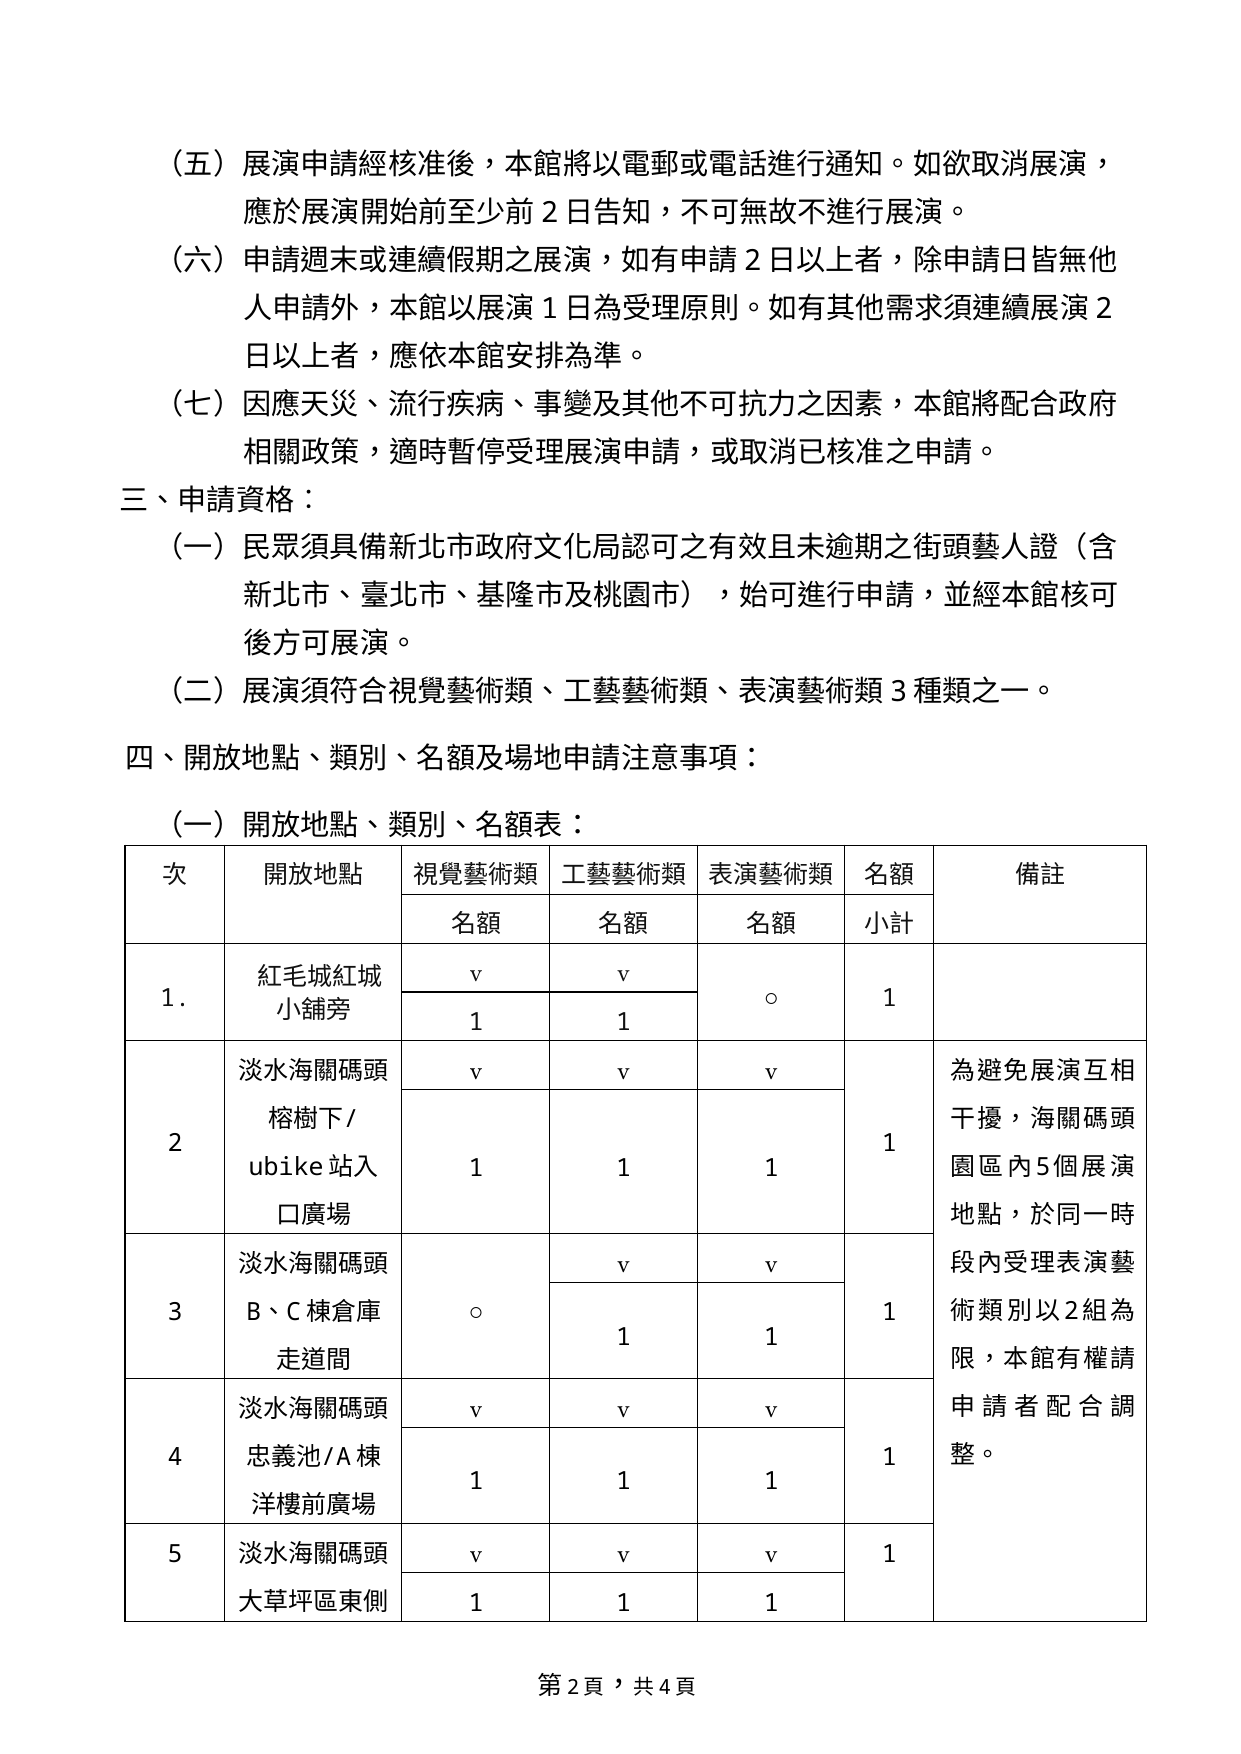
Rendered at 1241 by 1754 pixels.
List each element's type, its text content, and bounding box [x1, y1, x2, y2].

table_cell 淡水海關碼頭榕樹下/ubike站入口廣場 [225, 1041, 401, 1233]
table_header 視覺藝術類 [402, 846, 549, 893]
table_cell 1 [402, 1573, 549, 1621]
table_cell 1 [550, 1090, 697, 1233]
table_header 表演藝術類 [698, 846, 844, 893]
table_cell ⅴ [550, 1379, 697, 1427]
table_cell 名額 [550, 895, 697, 942]
table_header 名額 [845, 846, 933, 893]
table_cell ⅴ [550, 1524, 697, 1572]
table_header 工藝藝術類 [550, 846, 697, 893]
table_cell 淡水海關碼頭忠義池/A棟洋樓前廣場 [225, 1379, 401, 1523]
table_cell 1 [402, 993, 549, 1040]
table_cell 紅毛城紅城小舖旁 [225, 944, 401, 1040]
table_cell 1 [402, 1090, 549, 1233]
table_cell 1 [698, 1283, 844, 1378]
table_cell 1 [550, 993, 697, 1040]
text （一）民眾須具備新北市政府文化局認可之有效且未逾期之街頭藝人證（含新北市、臺北市、基隆市及桃園市），始可進行申請，並經本館核可後方可展演。 [154, 519, 1129, 663]
table_cell ⅴ [698, 1379, 844, 1427]
table_cell ⅴ [698, 1234, 844, 1282]
text （七）因應天災、流行疾病、事變及其他不可抗力之因素，本館將配合政府相關政策，適時暫停受理展演申請，或取消已核准之申請。 [154, 376, 1129, 472]
table_cell 淡水海關碼頭B、C棟倉庫走道間 [225, 1234, 401, 1378]
table_cell ⅴ [550, 1041, 697, 1089]
table_cell 1 [402, 1428, 549, 1523]
table_cell 1 [845, 1379, 933, 1523]
text （五）展演申請經核准後，本館將以電郵或電話進行通知。如欲取消展演，應於展演開始前至少前2日告知，不可無故不進行展演。 [154, 136, 1129, 232]
table_cell 1 [845, 1234, 933, 1378]
text （一）開放地點、類別、名額表： [154, 797, 1100, 844]
table_cell ⅴ [402, 944, 549, 991]
table_cell 1 [845, 1524, 933, 1621]
table_cell 名額 [402, 895, 549, 942]
text 三、申請資格︰ [119, 472, 1100, 519]
table_cell ○ [402, 1234, 549, 1378]
table_cell 1. [126, 944, 224, 1040]
table_cell 1 [698, 1573, 844, 1621]
table_cell ⅴ [550, 944, 697, 991]
table_cell 2 [126, 1041, 224, 1233]
table_cell 1 [550, 1428, 697, 1523]
text （二）展演須符合視覺藝術類、工藝藝術類、表演藝術類3種類之一。 [154, 663, 1129, 711]
table_header 次 [126, 846, 224, 942]
table_cell ⅴ [550, 1234, 697, 1282]
table_cell 名額 [698, 895, 844, 942]
table_cell [934, 944, 1146, 1040]
table_cell ⅴ [698, 1524, 844, 1572]
table_cell 為避免展演互相干擾，海關碼頭園區內5個展演地點，於同一時段內受理表演藝術類別以2組為限，本館有權請申請者配合調整。 [934, 1041, 1146, 1621]
table_cell 4 [126, 1379, 224, 1523]
table_cell 1 [845, 944, 933, 1040]
table_cell 1 [845, 1041, 933, 1233]
text 四、開放地點、類別、名額及場地申請注意事項： [125, 730, 1100, 778]
table_cell 3 [126, 1234, 224, 1378]
table_cell 淡水海關碼頭大草坪區東側/階梯旁草地 [225, 1524, 401, 1621]
table_cell ⅴ [402, 1041, 549, 1089]
text （六）申請週末或連續假期之展演，如有申請2日以上者，除申請日皆無他人申請外，本館以展演1日為受理原則。如有其他需求須連續展演2日以上者，應依本館安排為準。 [154, 232, 1129, 376]
table_cell 1 [698, 1090, 844, 1233]
table_cell ⅴ [402, 1379, 549, 1427]
table_cell ⅴ [402, 1524, 549, 1572]
table_cell 5 [126, 1524, 224, 1621]
table_cell 1 [698, 1428, 844, 1523]
table_cell 1 [550, 1573, 697, 1621]
table_header 開放地點 [225, 846, 401, 942]
table_header 備註 [934, 846, 1146, 942]
table_cell ○ [698, 944, 844, 1040]
table_cell 小計 [845, 895, 933, 942]
table_cell 1 [550, 1283, 697, 1378]
table_cell ⅴ [698, 1041, 844, 1089]
